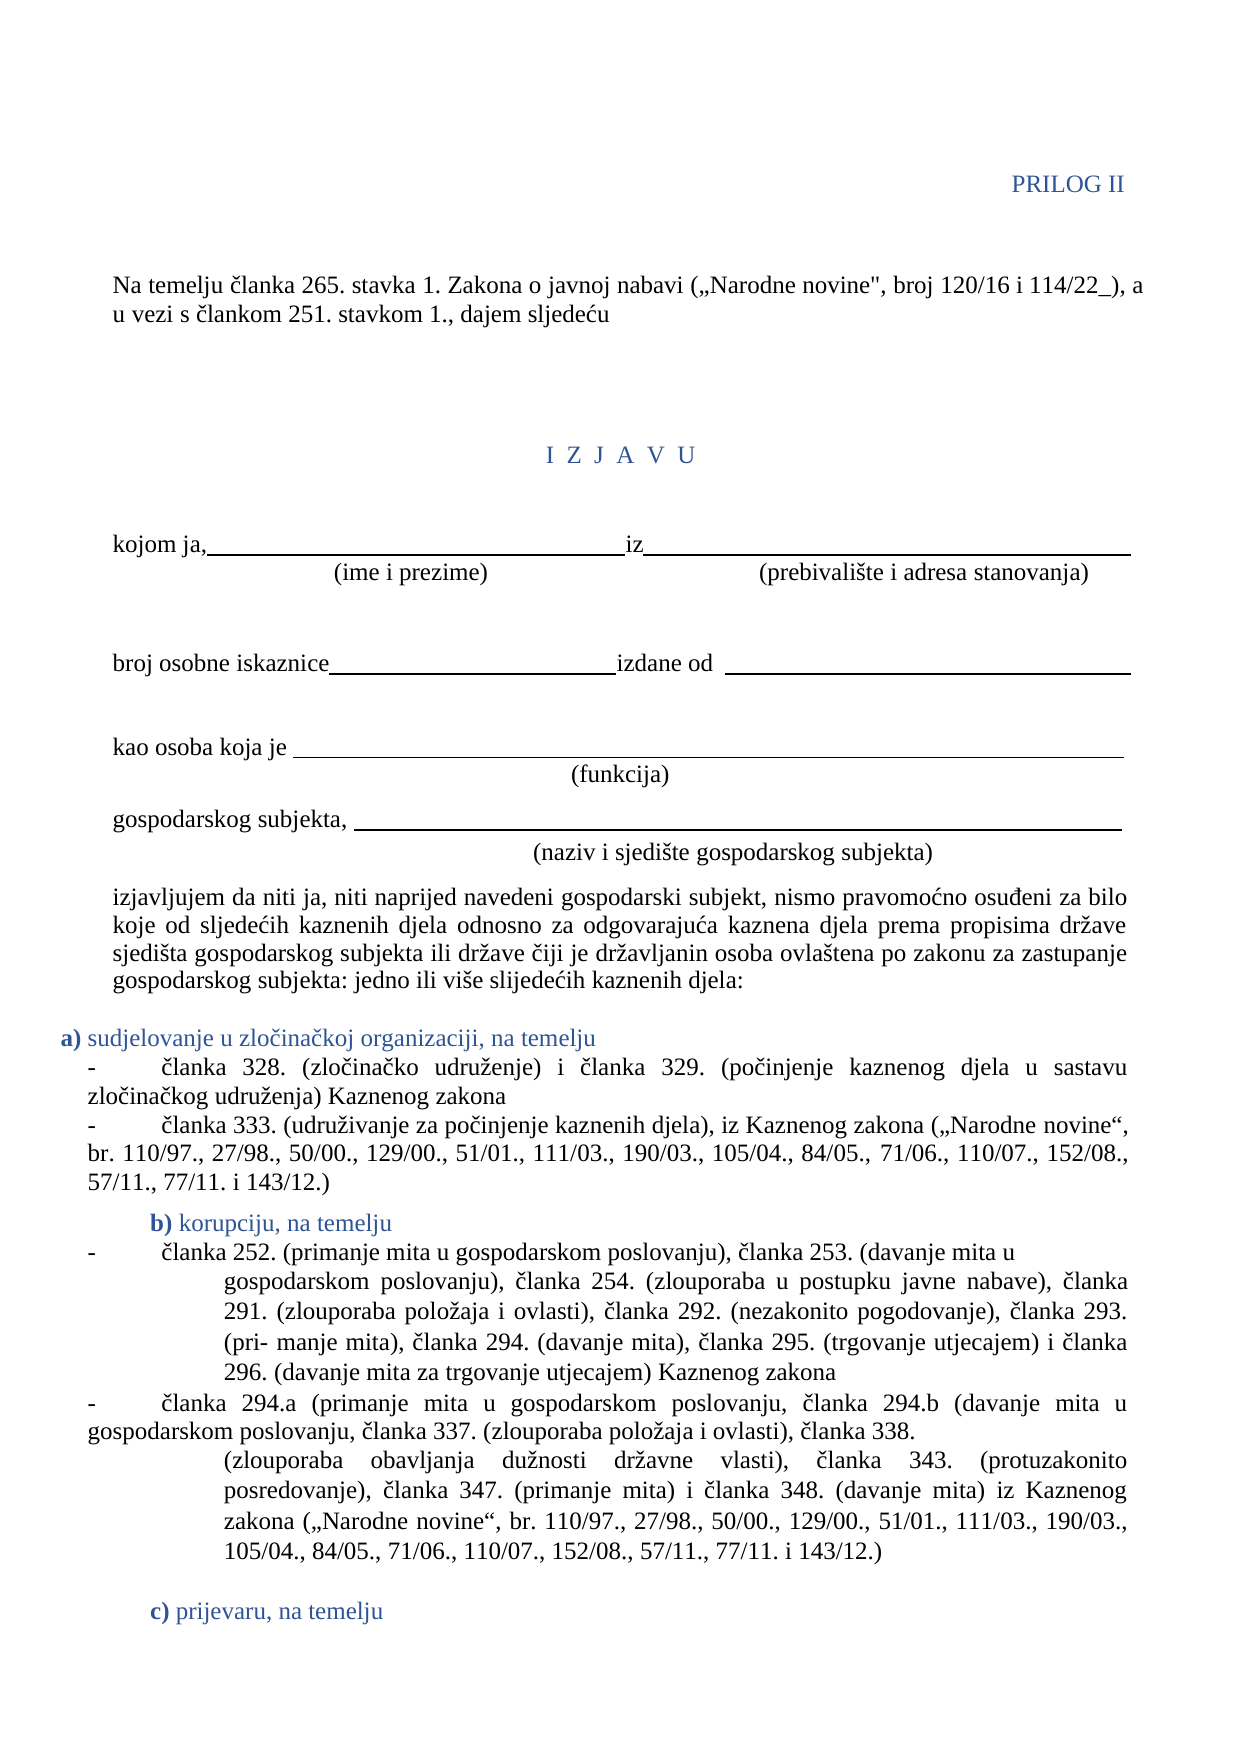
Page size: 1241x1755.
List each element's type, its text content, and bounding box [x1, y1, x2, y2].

text izjavljujem da niti ja, niti naprijed navedeni gospodarski subjekt, nismo pravomoćno osuđeni za bilo koje od sljedećih kaznenih djela odnosno za odgovarajuća kaznena djela prema propisima države sjedišta gospodarskog subjekta ili države čiji je državljanin osoba ovlaštena po zakonu za zastupanje gospodarskog subjekta: jedno ili više slijedećih kaznenih djela: [112, 883, 1128, 994]
subtitle PRILOG II [116, 148, 1124, 204]
text kojom ja, iz (ime i prezime) (prebivalište i adresa stanovanja) [112, 530, 1131, 586]
text Na temelju članka 265. stavka 1. Zakona o javnoj nabavi („Narodne novine", broj 120/16 i 114/22_), a u vezi s člankom 251. stavkom 1., dajem sljedeću [112, 271, 1159, 328]
list korupciju, na temelju [150, 1209, 1159, 1237]
subtitle I Z J A V U [116, 440, 1125, 469]
text gospodarskog subjekta, [112, 805, 1159, 834]
list članka 294.a (primanje mita u gospodarskom poslovanju, članka 294.b (davanje mita u gospodarskom poslovanju, članka 337. (zlouporaba položaja i ovlasti), članka 338. [87, 1388, 1128, 1445]
text gospodarskom poslovanju), članka 254. (zlouporaba u postupku javne nabave), članka 291. (zlouporaba položaja i ovlasti), članka 292. (nezakonito pogodovanje), članka 293. (pri- manje mita), članka 294. (davanje mita), članka 295. (trgovanje utjecajem) i članka 296. (davanje mita za trgovanje utjecajem) Kaznenog zakona [224, 1266, 1128, 1386]
list prijevaru, na temelju [150, 1596, 1159, 1625]
text (naziv i sjedište gospodarskog subjekta) [533, 837, 1159, 866]
list sudjelovanje u zločinačkoj organizaciji, na temelju [60, 1024, 1159, 1052]
text broj osobne iskaznice izdane od [112, 648, 1159, 677]
list članka 328. (zločinačko udruženje) i članka 329. (počinjenje kaznenog djela u sastavu zločinačkog udruženja) Kaznenog zakona [87, 1052, 1128, 1110]
text (zlouporaba obavljanja dužnosti državne vlasti), članka 343. (protuzakonito posredovanje), članka 347. (primanje mita) i članka 348. (davanje mita) iz Kaznenog zakona („Narodne novine“, br. 110/97., 27/98., 50/00., 129/00., 51/01., 111/03., 190/03., 105/04., 84/05., 71/06., 110/07., 152/08., 57/11., 77/11. i 143/12.) [224, 1445, 1128, 1565]
list članka 252. (primanje mita u gospodarskom poslovanju), članka 253. (davanje mita u [87, 1237, 1128, 1266]
text kao osoba koja je (funkcija) [112, 733, 1124, 788]
list članka 333. (udruživanje za počinjenje kaznenih djela), iz Kaznenog zakona („Narodne novine“, br. 110/97., 27/98., 50/00., 129/00., 51/01., 111/03., 190/03., 105/04., 84/05., 71/06., 110/07., 152/08., 57/11., 77/11. i 143/12.) [87, 1110, 1129, 1196]
